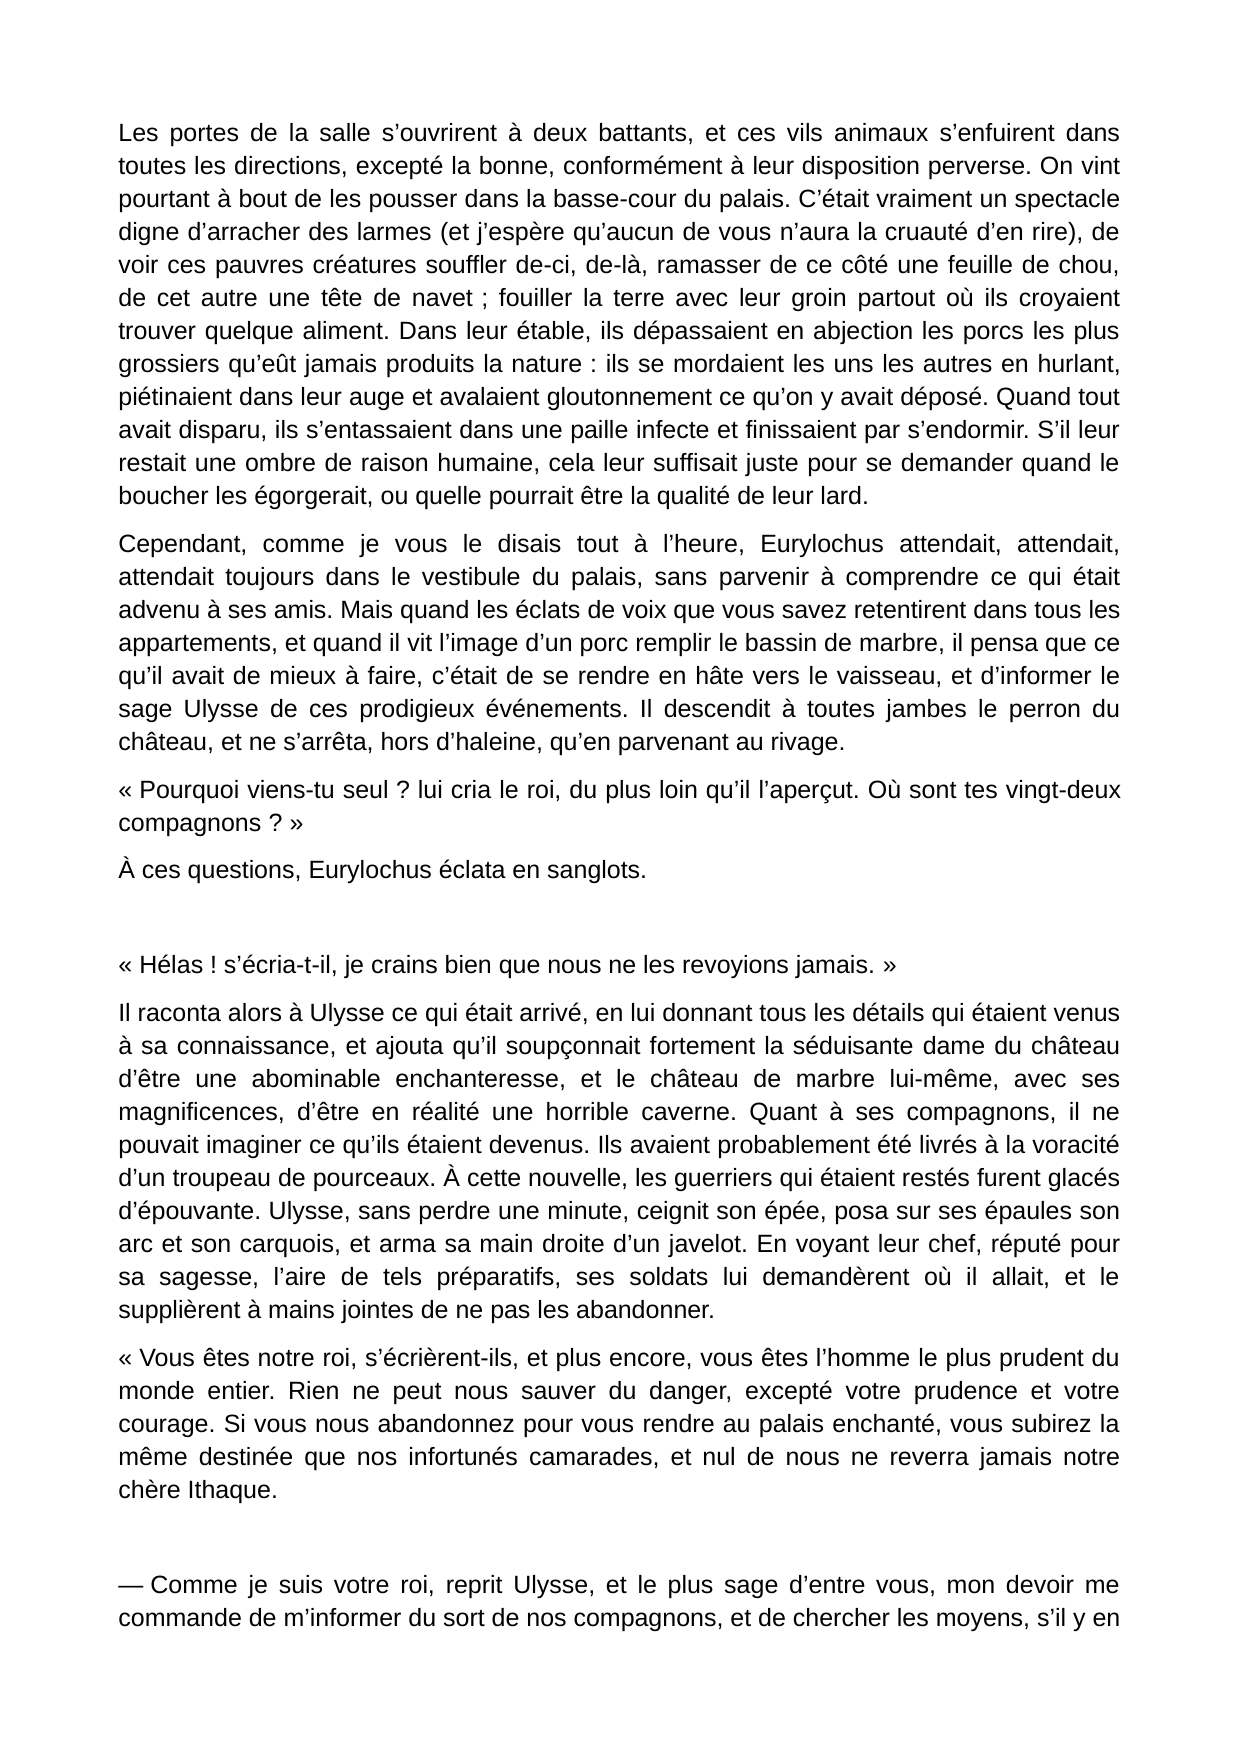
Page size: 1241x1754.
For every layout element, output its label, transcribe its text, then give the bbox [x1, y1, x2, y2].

text — Comme je suis votre roi, reprit Ulysse, et le plus sage d’entre vous, mon devoir me commande de m’informer du sort de nos compagnons, et de chercher les moyens, s’il y en [118, 1570, 1122, 1632]
text À ces questions, Eurylochus éclata en sanglots. [118, 855, 1122, 884]
text Les portes de la salle s’ouvrirent à deux battants, et ces vils animaux s’enfuirent dans toutes les directions, excepté la bonne, conformément à leur disposition perverse. On vint pourtant à bout de les pousser dans la basse-cour du palais. C’était vraiment un spectacle digne d’arracher des larmes (et j’espère qu’aucun de vous n’aura la cruauté d’en rire), de voir ces pauvres créatures souffler de-ci, de-là, ramasser de ce côté une feuille de chou, de cet autre une tête de navet ; fouiller la terre avec leur groin partout où ils croyaient trouver quelque aliment. Dans leur étable, ils dépassaient en abjection les porcs les plus grossiers qu’eût jamais produits la nature : ils se mordaient les uns les autres en hurlant, piétinaient dans leur auge et avalaient gloutonnement ce qu’on y avait déposé. Quand tout avait disparu, ils s’entassaient dans une paille infecte et finissaient par s’endormir. S’il leur restait une ombre de raison humaine, cela leur suffisait juste pour se demander quand le boucher les égorgerait, ou quelle pourrait être la qualité de leur lard. [118, 118, 1122, 510]
text « Hélas ! s’écria-t-il, je crains bien que nous ne les revoyions jamais. » [118, 951, 1122, 979]
text Il raconta alors à Ulysse ce qui était arrivé, en lui donnant tous les détails qui étaient venus à sa connaissance, et ajouta qu’il soupçonnait fortement la séduisante dame du château d’être une abominable enchanteresse, et le château de marbre lui-même, avec ses magnificences, d’être en réalité une horrible caverne. Quant à ses compagnons, il ne pouvait imaginer ce qu’ils étaient devenus. Ils avaient probablement été livrés à la voracité d’un troupeau de pourceaux. À cette nouvelle, les guerriers qui étaient restés furent glacés d’épouvante. Ulysse, sans perdre une minute, ceignit son épée, posa sur ses épaules son arc et son carquois, et arma sa main droite d’un javelot. En voyant leur chef, réputé pour sa sagesse, l’aire de tels préparatifs, ses soldats lui demandèrent où il allait, et le supplièrent à mains jointes de ne pas les abandonner. [118, 998, 1122, 1324]
text « Vous êtes notre roi, s’écrièrent-ils, et plus encore, vous êtes l’homme le plus prudent du monde entier. Rien ne peut nous sauver du danger, excepté votre prudence et votre courage. Si vous nous abandonnez pour vous rendre au palais enchanté, vous subirez la même destinée que nos infortunés camarades, et nul de nous ne reverra jamais notre chère Ithaque. [118, 1343, 1122, 1504]
text Cependant, comme je vous le disais tout à l’heure, Eurylochus attendait, attendait, attendait toujours dans le vestibule du palais, sans parvenir à comprendre ce qui était advenu à ses amis. Mais quand les éclats de voix que vous savez retentirent dans tous les appartements, et quand il vit l’image d’un porc remplir le bassin de marbre, il pensa que ce qu’il avait de mieux à faire, c’était de se rendre en hâte vers le vaisseau, et d’informer le sage Ulysse de ces prodigieux événements. Il descendit à toutes jambes le perron du château, et ne s’arrêta, hors d’haleine, qu’en parvenant au rivage. [118, 529, 1122, 756]
text « Pourquoi viens-tu seul ? lui cria le roi, du plus loin qu’il l’aperçut. Où sont tes vingt-deux compagnons ? » [118, 775, 1122, 836]
